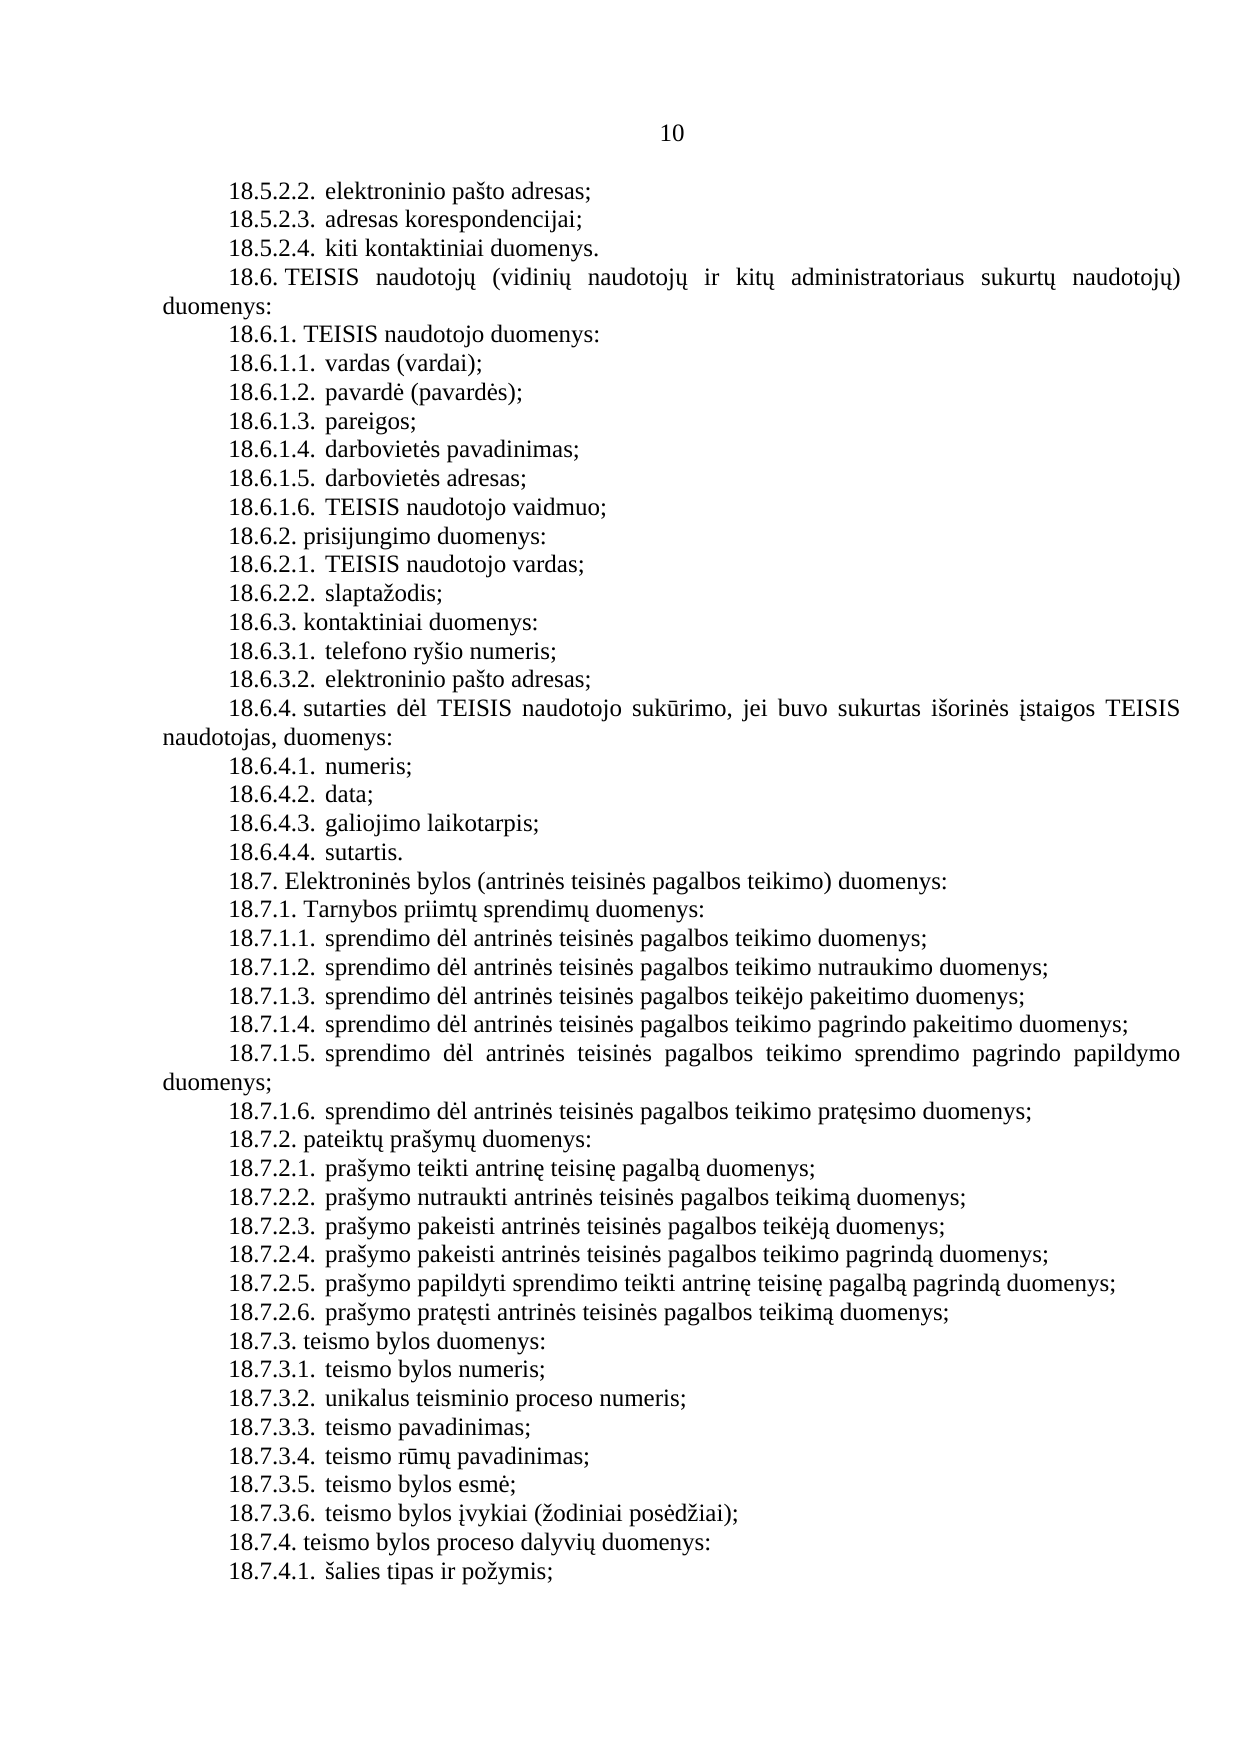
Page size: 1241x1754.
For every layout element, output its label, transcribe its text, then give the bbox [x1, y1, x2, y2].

text 18.6.1. TEISIS naudotojo duomenys: [162, 319, 1181, 348]
text 18.7.3.6. teismo bylos įvykiai (žodiniai posėdžiai); [162, 1498, 1181, 1527]
text 18.6.2.2. slaptažodis; [162, 578, 1181, 607]
text 18.6.1.4. darbovietės pavadinimas; [162, 434, 1181, 463]
text 18.7.1.6. sprendimo dėl antrinės teisinės pagalbos teikimo pratęsimo duomenys; [162, 1096, 1181, 1124]
text 18.7.1.1. sprendimo dėl antrinės teisinės pagalbos teikimo duomenys; [162, 923, 1181, 952]
text 18.6.4.1. numeris; [162, 751, 1181, 779]
text 18.7.2.5. prašymo papildyti sprendimo teikti antrinę teisinę pagalbą pagrindą duomenys; [162, 1268, 1181, 1297]
text 18.7.3. teismo bylos duomenys: [162, 1326, 1181, 1354]
text 18.7.2.1. prašymo teikti antrinę teisinę pagalbą duomenys; [162, 1153, 1181, 1182]
text 18.6.4.2. data; [162, 779, 1181, 808]
text 18.6.4.4. sutartis. [162, 837, 1181, 866]
text 18.7.2.4. prašymo pakeisti antrinės teisinės pagalbos teikimo pagrindą duomenys; [162, 1239, 1181, 1268]
text 18.6.1.5. darbovietės adresas; [162, 463, 1181, 492]
text 18.7.2.3. prašymo pakeisti antrinės teisinės pagalbos teikėją duomenys; [162, 1211, 1181, 1239]
text 18.7.3.4. teismo rūmų pavadinimas; [162, 1441, 1181, 1469]
text 18.7.2.6. prašymo pratęsti antrinės teisinės pagalbos teikimą duomenys; [162, 1297, 1181, 1326]
text 18.5.2.3. adresas korespondencijai; [228, 204, 1181, 233]
text 18.7.3.3. teismo pavadinimas; [162, 1412, 1181, 1441]
text 18.7.1.2. sprendimo dėl antrinės teisinės pagalbos teikimo nutraukimo duomenys; [162, 952, 1181, 981]
text 18.6.1.3. pareigos; [162, 406, 1181, 434]
text 18.6. TEISIS naudotojų (vidinių naudotojų ir kitų administratoriaus sukurtų naudotojų) duomenys: [162, 262, 1181, 319]
text 18.7.1.3. sprendimo dėl antrinės teisinės pagalbos teikėjo pakeitimo duomenys; [162, 981, 1181, 1009]
text 18.6.3. kontaktiniai duomenys: [162, 607, 1181, 636]
text 18.6.4.3. galiojimo laikotarpis; [162, 808, 1181, 837]
text 18.6.2. prisijungimo duomenys: [162, 521, 1181, 549]
text 18.6.2.1. TEISIS naudotojo vardas; [162, 549, 1181, 578]
text 18.6.1.2. pavardė (pavardės); [162, 377, 1181, 406]
text 18.6.1.1. vardas (vardai); [162, 348, 1181, 377]
text 18.7.4. teismo bylos proceso dalyvių duomenys: [162, 1527, 1181, 1556]
text 18.7.3.1. teismo bylos numeris; [162, 1354, 1181, 1383]
text 18.7. Elektroninės bylos (antrinės teisinės pagalbos teikimo) duomenys: [162, 866, 1181, 894]
text 18.7.1.5. sprendimo dėl antrinės teisinės pagalbos teikimo sprendimo pagrindo papildymo duomenys; [162, 1038, 1181, 1096]
text 18.6.3.2. elektroninio pašto adresas; [162, 664, 1181, 693]
text 18.7.3.5. teismo bylos esmė; [162, 1469, 1181, 1498]
text 18.5.2.2. elektroninio pašto adresas; [228, 176, 1181, 204]
text 18.6.3.1. telefono ryšio numeris; [162, 636, 1181, 664]
text 18.7.1. Tarnybos priimtų sprendimų duomenys: [162, 894, 1181, 923]
text 18.7.2. pateiktų prašymų duomenys: [162, 1124, 1181, 1153]
text 18.6.4. sutarties dėl TEISIS naudotojo sukūrimo, jei buvo sukurtas išorinės įstaigos TEISIS naudotojas, duomenys: [162, 693, 1181, 751]
text 18.7.4.1. šalies tipas ir požymis; [162, 1556, 1181, 1584]
text 18.5.2.4. kiti kontaktiniai duomenys. [228, 233, 1181, 262]
text 18.7.3.2. unikalus teisminio proceso numeris; [162, 1383, 1181, 1412]
text 18.6.1.6. TEISIS naudotojo vaidmuo; [162, 492, 1181, 521]
text 18.7.1.4. sprendimo dėl antrinės teisinės pagalbos teikimo pagrindo pakeitimo duomenys; [162, 1009, 1181, 1038]
text 18.7.2.2. prašymo nutraukti antrinės teisinės pagalbos teikimą duomenys; [162, 1182, 1181, 1211]
